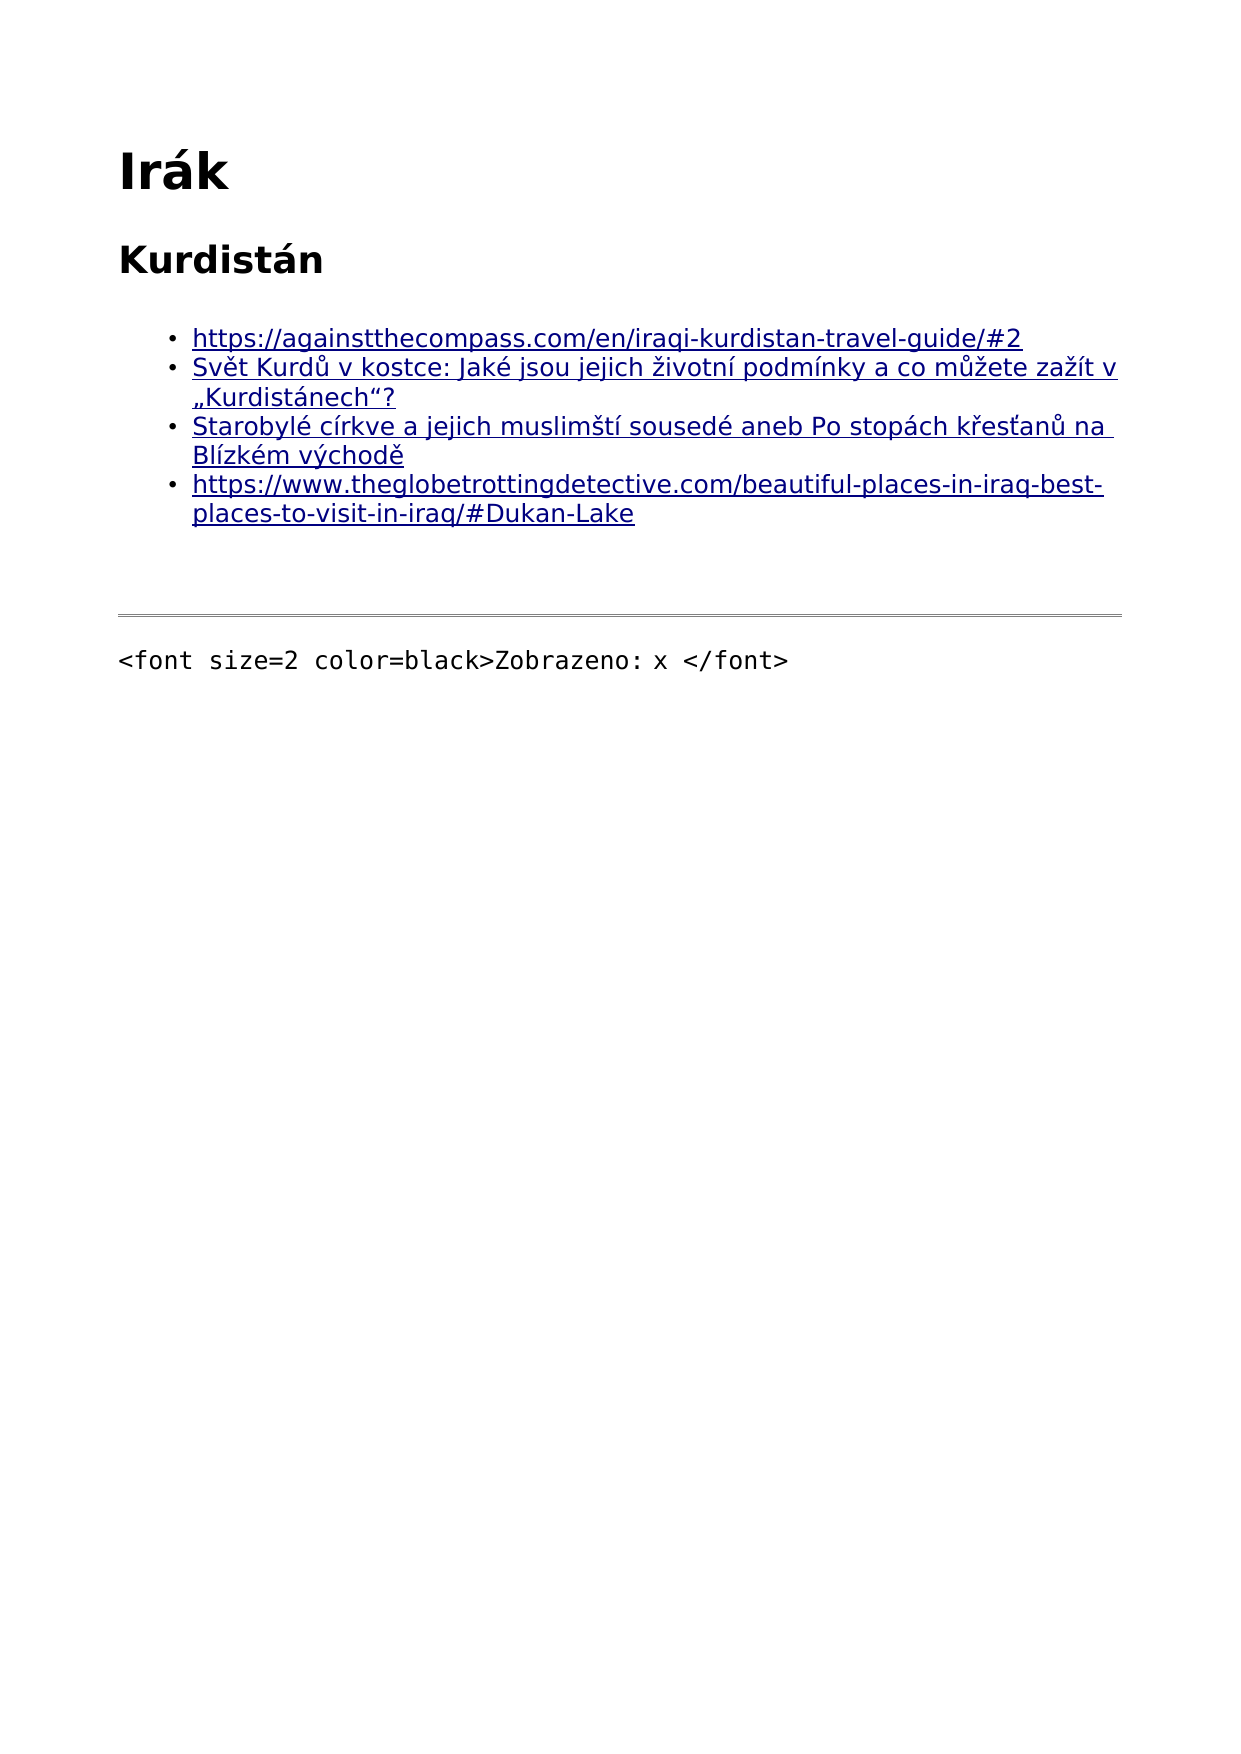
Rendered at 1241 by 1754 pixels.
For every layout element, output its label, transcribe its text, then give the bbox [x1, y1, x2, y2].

list Svět Kurdů v kostce: Jaké jsou jejich životní podmínky a co můžete zažít v „Kurdistánech“? [177, 354, 1122, 412]
text <font size=2 color=black>Zobrazeno: x </font> [118, 646, 1122, 675]
list https://againstthecompass.com/en/iraqi-kurdistan-travel-guide/#2 [177, 324, 1122, 354]
text ﻿ [118, 558, 1122, 587]
subtitle Irák [118, 143, 1122, 201]
list Starobylé církve a jejich muslimští sousedé aneb Po stopách křesťanů na Blízkém východě [177, 412, 1122, 470]
list https://www.theglobetrottingdetective.com/beautiful-places-in-iraq-best-places-to-visit-in-iraq/#Dukan-Lake [177, 470, 1122, 529]
subtitle Kurdistán [118, 239, 1122, 282]
